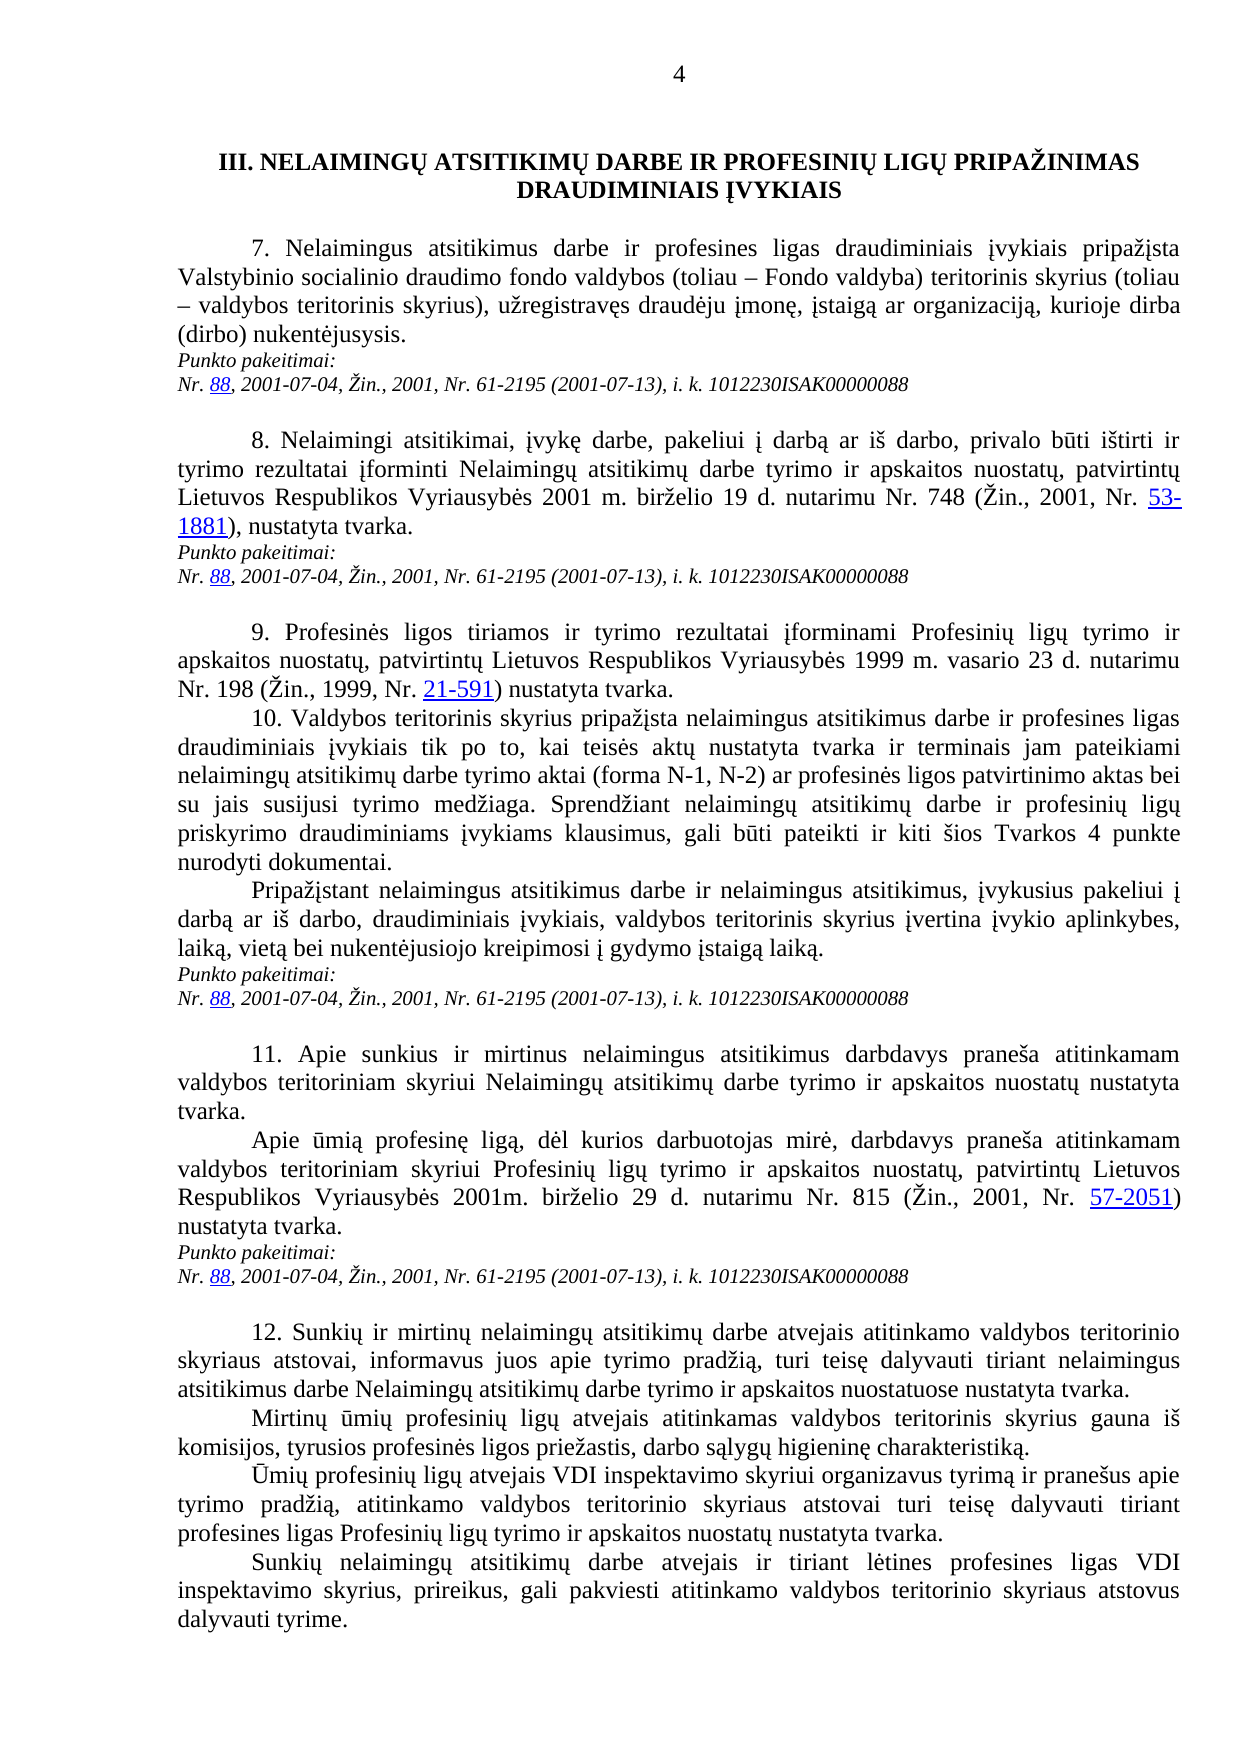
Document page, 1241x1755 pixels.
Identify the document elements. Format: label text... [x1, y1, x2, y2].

text Ūmių profesinių ligų atvejais VDI inspektavimo skyriui organizavus tyrimą ir pranešus apie tyrimo pradžią, atitinkamo valdybos teritorinio skyriaus atstovai turi teisę dalyvauti tiriant profesines ligas Profesinių ligų tyrimo ir apskaitos nuostatų nustatyta tvarka. [177, 1461, 1181, 1547]
text 9. Profesinės ligos tiriamos ir tyrimo rezultatai įforminami Profesinių ligų tyrimo ir apskaitos nuostatų, patvirtintų Lietuvos Respublikos Vyriausybės 1999 m. vasario 23 d. nutarimu Nr. 198 (Žin., 1999, Nr. 21-591) nustatyta tvarka. [177, 617, 1181, 703]
text Nr. 88, 2001-07-04, Žin., 2001, Nr. 61-2195 (2001-07-13), i. k. 1012230ISAK00000088 [177, 1264, 1181, 1288]
text Punkto pakeitimai: [177, 540, 1181, 564]
text 7. Nelaimingus atsitikimus darbe ir profesines ligas draudiminiais įvykiais pripažįsta Valstybinio socialinio draudimo fondo valdybos (toliau – Fondo valdyba) teritorinis skyrius (toliau – valdybos teritorinis skyrius), užregistravęs draudėju įmonę, įstaigą ar organizaciją, kurioje dirba (dirbo) nukentėjusysis. [177, 233, 1181, 348]
text Punkto pakeitimai: [177, 962, 1181, 986]
text 10. Valdybos teritorinis skyrius pripažįsta nelaimingus atsitikimus darbe ir profesines ligas draudiminiais įvykiais tik po to, kai teisės aktų nustatyta tvarka ir terminais jam pateikiami nelaimingų atsitikimų darbe tyrimo aktai (forma N-1, N-2) ar profesinės ligos patvirtinimo aktas bei su jais susijusi tyrimo medžiaga. Sprendžiant nelaimingų atsitikimų darbe ir profesinių ligų priskyrimo draudiminiams įvykiams klausimus, gali būti pateikti ir kiti šios Tvarkos 4 punkte nurodyti dokumentai. [177, 703, 1181, 876]
text 8. Nelaimingi atsitikimai, įvykę darbe, pakeliui į darbą ar iš darbo, privalo būti ištirti ir tyrimo rezultatai įforminti Nelaimingų atsitikimų darbe tyrimo ir apskaitos nuostatų, patvirtintų Lietuvos Respublikos Vyriausybės 2001 m. birželio 19 d. nutarimu Nr. 748 (Žin., 2001, Nr. 53-1881), nustatyta tvarka. [177, 425, 1181, 540]
text Punkto pakeitimai: [177, 1240, 1181, 1264]
text Pripažįstant nelaimingus atsitikimus darbe ir nelaimingus atsitikimus, įvykusius pakeliui į darbą ar iš darbo, draudiminiais įvykiais, valdybos teritorinis skyrius įvertina įvykio aplinkybes, laiką, vietą bei nukentėjusiojo kreipimosi į gydymo įstaigą laiką. [177, 876, 1181, 962]
text Nr. 88, 2001-07-04, Žin., 2001, Nr. 61-2195 (2001-07-13), i. k. 1012230ISAK00000088 [177, 564, 1181, 588]
text Apie ūmią profesinę ligą, dėl kurios darbuotojas mirė, darbdavys praneša atitinkamam valdybos teritoriniam skyriui Profesinių ligų tyrimo ir apskaitos nuostatų, patvirtintų Lietuvos Respublikos Vyriausybės 2001m. birželio 29 d. nutarimu Nr. 815 (Žin., 2001, Nr. 57-2051) nustatyta tvarka. [177, 1125, 1181, 1240]
text Punkto pakeitimai: [177, 348, 1181, 372]
text 11. Apie sunkius ir mirtinus nelaimingus atsitikimus darbdavys praneša atitinkamam valdybos teritoriniam skyriui Nelaimingų atsitikimų darbe tyrimo ir apskaitos nuostatų nustatyta tvarka. [177, 1039, 1181, 1125]
text III. Nelaimingų atsitikimų Darbe ir profesinių ligų pripažinimas draudiminiais įvykiais [177, 147, 1181, 204]
text Nr. 88, 2001-07-04, Žin., 2001, Nr. 61-2195 (2001-07-13), i. k. 1012230ISAK00000088 [177, 372, 1181, 396]
text Sunkių nelaimingų atsitikimų darbe atvejais ir tiriant lėtines profesines ligas VDI inspektavimo skyrius, prireikus, gali pakviesti atitinkamo valdybos teritorinio skyriaus atstovus dalyvauti tyrime. [177, 1547, 1181, 1633]
text Nr. 88, 2001-07-04, Žin., 2001, Nr. 61-2195 (2001-07-13), i. k. 1012230ISAK00000088 [177, 986, 1181, 1010]
text Mirtinų ūmių profesinių ligų atvejais atitinkamas valdybos teritorinis skyrius gauna iš komisijos, tyrusios profesinės ligos priežastis, darbo sąlygų higieninę charakteristiką. [177, 1403, 1181, 1461]
text 12. Sunkių ir mirtinų nelaimingų atsitikimų darbe atvejais atitinkamo valdybos teritorinio skyriaus atstovai, informavus juos apie tyrimo pradžią, turi teisę dalyvauti tiriant nelaimingus atsitikimus darbe Nelaimingų atsitikimų darbe tyrimo ir apskaitos nuostatuose nustatyta tvarka. [177, 1317, 1181, 1403]
